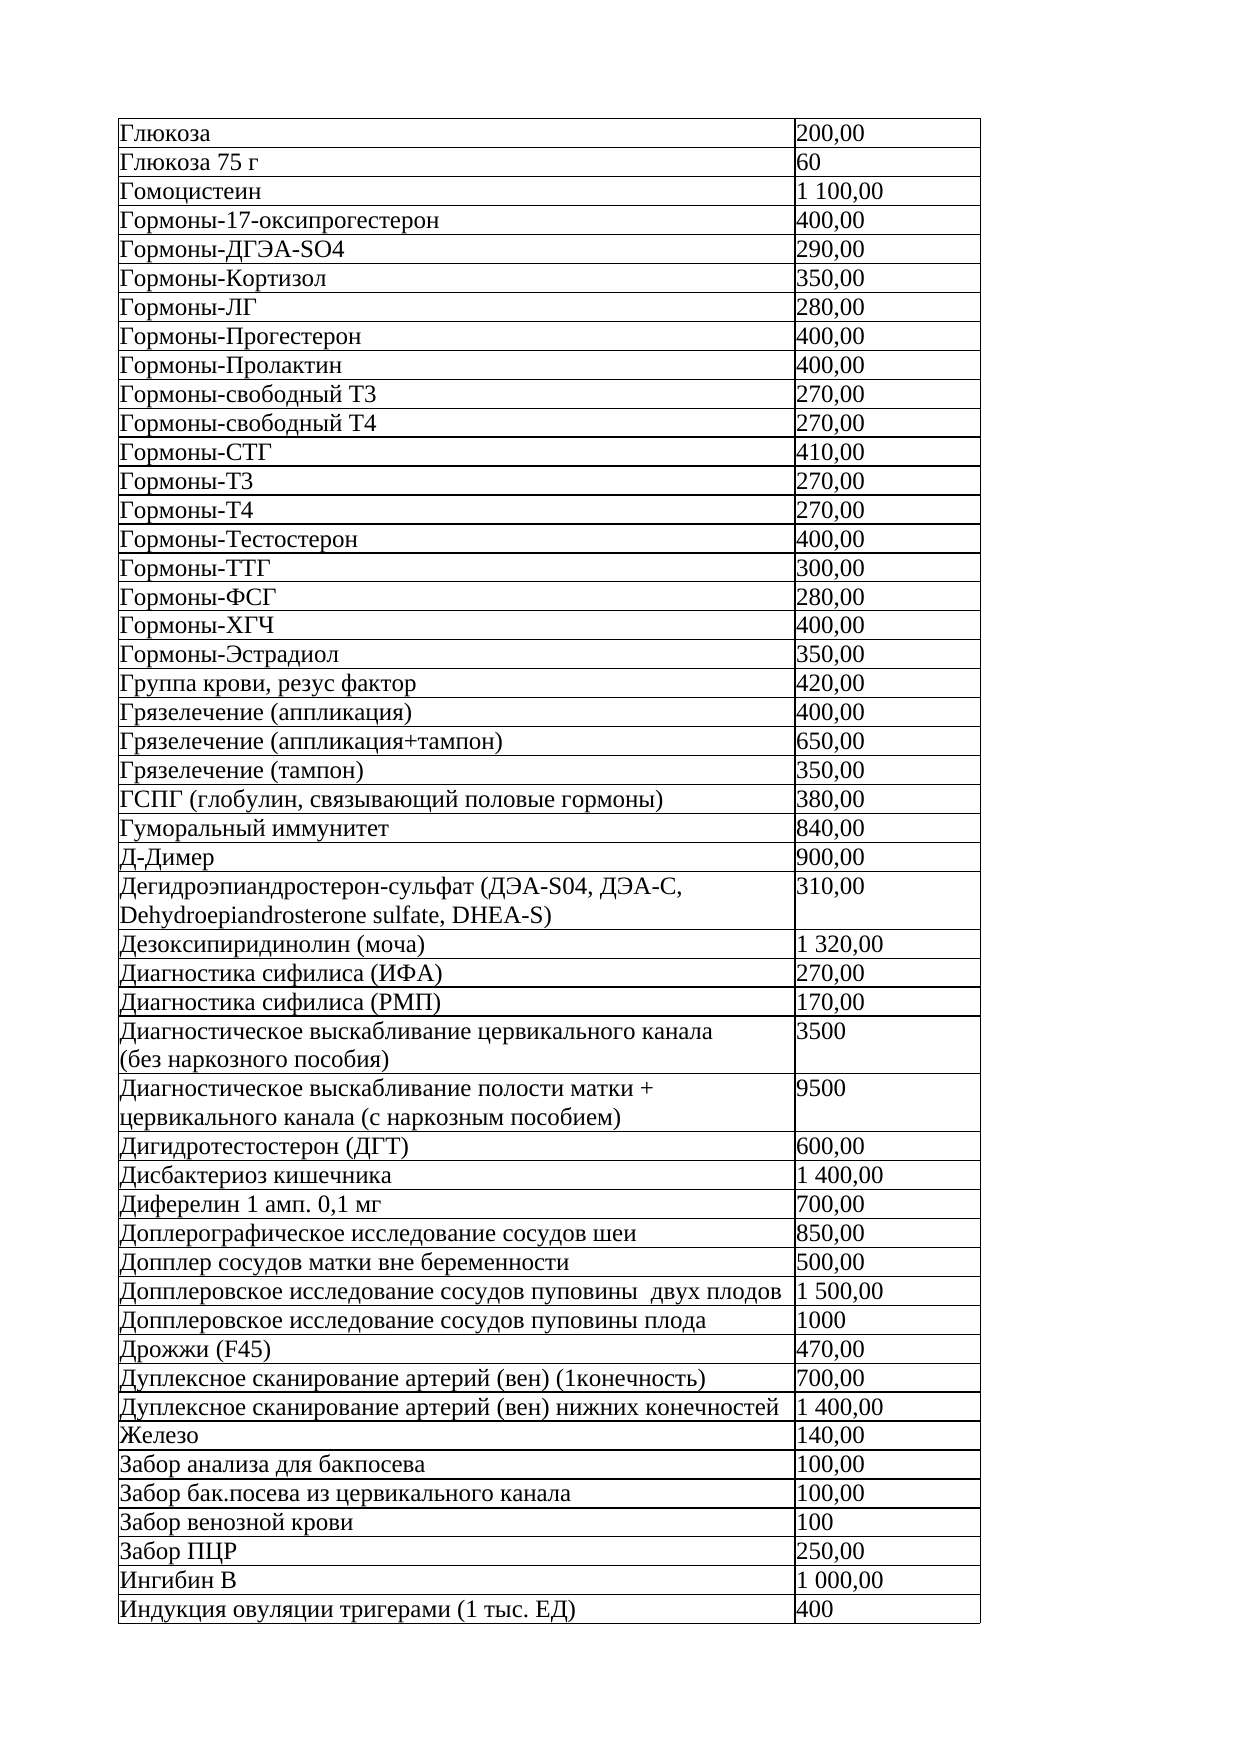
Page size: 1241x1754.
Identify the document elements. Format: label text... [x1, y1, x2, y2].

table_cell 3500 [796, 1017, 980, 1073]
table_cell Гормоны-17-оксипрогестерон [119, 206, 794, 234]
table_cell 270,00 [796, 467, 980, 494]
table_cell Забор анализа для бакпосева [119, 1451, 794, 1478]
table_cell 1000 [796, 1306, 980, 1334]
table_cell 9500 [796, 1074, 980, 1131]
table_cell Гормоны-ХГЧ [119, 611, 794, 639]
table_cell Гормоны-Т3 [119, 467, 794, 494]
table_cell 700,00 [796, 1364, 980, 1391]
table_cell 400,00 [796, 351, 980, 379]
table_cell 350,00 [796, 264, 980, 292]
table_cell Ингибин В [119, 1566, 794, 1594]
table_cell Допплеровское исследование сосудов пуповины плода [119, 1306, 794, 1334]
table_cell 470,00 [796, 1335, 980, 1363]
table_cell Дуплексное сканирование артерий (вен) нижних конечностей [119, 1393, 794, 1420]
table_cell 400,00 [796, 206, 980, 234]
table_cell Дисбактериоз кишечника [119, 1161, 794, 1189]
table_cell Гормоны-ДГЭА-SO4 [119, 235, 794, 263]
table_cell Допплеровское исследование сосудов пуповины двух плодов [119, 1277, 794, 1305]
table_cell Индукция овуляции тригерами (1 тыс. ЕД) [119, 1595, 794, 1623]
table_cell Допплер сосудов матки вне беременности [119, 1248, 794, 1276]
table_cell 400,00 [796, 525, 980, 552]
table_cell 1 100,00 [796, 177, 980, 205]
table_cell 400,00 [796, 611, 980, 639]
table_cell Гормоны-СТГ [119, 438, 794, 465]
table_cell Гормоны-Тестостерон [119, 525, 794, 552]
table_cell Диферелин 1 амп. 0,1 мг [119, 1190, 794, 1218]
table_cell 400,00 [796, 322, 980, 350]
table_cell Глюкоза 75 г [119, 148, 794, 176]
table_cell Д-Димер [119, 843, 794, 871]
table_cell Диагностика сифилиса (РМП) [119, 988, 794, 1015]
table_cell 270,00 [796, 380, 980, 408]
table_cell Железо [119, 1422, 794, 1449]
table_cell Гормоны-свободный Т4 [119, 409, 794, 436]
table_cell 400,00 [796, 698, 980, 726]
table_cell 60 [796, 148, 980, 176]
table_cell Глюкоза [119, 119, 794, 147]
table_cell Гормоны-ТТГ [119, 554, 794, 581]
table_cell 1 320,00 [796, 930, 980, 958]
table_cell 420,00 [796, 669, 980, 697]
table_cell Грязелечение (аппликация) [119, 698, 794, 726]
table_cell 350,00 [796, 640, 980, 668]
table_cell Диагностика сифилиса (ИФА) [119, 959, 794, 986]
table_cell 1 000,00 [796, 1566, 980, 1594]
table_cell Грязелечение (аппликация+тампон) [119, 727, 794, 755]
table_cell ГСПГ (глобулин, связывающий половые гормоны) [119, 785, 794, 813]
table_cell 1 400,00 [796, 1161, 980, 1189]
table_cell 850,00 [796, 1219, 980, 1247]
table_cell Доплерографическое исследование сосудов шеи [119, 1219, 794, 1247]
table_cell 900,00 [796, 843, 980, 871]
table_cell 200,00 [796, 119, 980, 147]
table_cell Диагностическое выскабливание цервикального канала (без наркозного пособия) [119, 1017, 794, 1073]
table_cell 840,00 [796, 814, 980, 842]
table_cell 100,00 [796, 1480, 980, 1507]
table_cell Забор венозной крови [119, 1509, 794, 1536]
table_cell 310,00 [796, 872, 980, 929]
table_cell Диагностическое выскабливание полости матки + цервикального канала (с наркозным пособием) [119, 1074, 794, 1131]
table_cell 350,00 [796, 756, 980, 784]
table_cell 100 [796, 1509, 980, 1536]
table_cell 140,00 [796, 1422, 980, 1449]
table_cell 410,00 [796, 438, 980, 465]
table_cell 270,00 [796, 959, 980, 986]
table_cell 270,00 [796, 496, 980, 523]
table_cell 170,00 [796, 988, 980, 1015]
table_cell 250,00 [796, 1537, 980, 1565]
table_cell 100,00 [796, 1451, 980, 1478]
table_cell 1 500,00 [796, 1277, 980, 1305]
table_cell 600,00 [796, 1132, 980, 1160]
table_cell Гормоны-Пролактин [119, 351, 794, 379]
table_cell 500,00 [796, 1248, 980, 1276]
table_cell 650,00 [796, 727, 980, 755]
table_cell Дегидроэпиандростерон-сульфат (ДЭА-S04, ДЭА-С, Dehydroepiandrosterone sulfate, DHEA-S) [119, 872, 794, 929]
table_cell Гормоны-Эстрадиол [119, 640, 794, 668]
table_cell 1 400,00 [796, 1393, 980, 1420]
table_cell 300,00 [796, 554, 980, 581]
table_cell Группа крови, резус фактор [119, 669, 794, 697]
table_cell Гормоны-ФСГ [119, 582, 794, 610]
table_cell Дигидротестостерон (ДГТ) [119, 1132, 794, 1160]
table_cell 290,00 [796, 235, 980, 263]
table_cell 400 [796, 1595, 980, 1623]
table_cell Гормоны-Прогестерон [119, 322, 794, 350]
table_cell Дрожжи (F45) [119, 1335, 794, 1363]
table_cell Гормоны-свободный Т3 [119, 380, 794, 408]
table_cell 380,00 [796, 785, 980, 813]
table_cell Гуморальный иммунитет [119, 814, 794, 842]
table_cell Забор ПЦР [119, 1537, 794, 1565]
table_cell Гормоны-ЛГ [119, 293, 794, 321]
table_cell Грязелечение (тампон) [119, 756, 794, 784]
table_cell 280,00 [796, 582, 980, 610]
table_cell 280,00 [796, 293, 980, 321]
table_cell Дуплексное сканирование артерий (вен) (1конечность) [119, 1364, 794, 1391]
table_cell Забор бак.посева из цервикального канала [119, 1480, 794, 1507]
table_cell Гормоны-Кортизол [119, 264, 794, 292]
table_cell 270,00 [796, 409, 980, 436]
table_cell Гормоны-Т4 [119, 496, 794, 523]
table_cell 700,00 [796, 1190, 980, 1218]
table_cell Дезоксипиридинолин (моча) [119, 930, 794, 958]
table_cell Гомоцистеин [119, 177, 794, 205]
